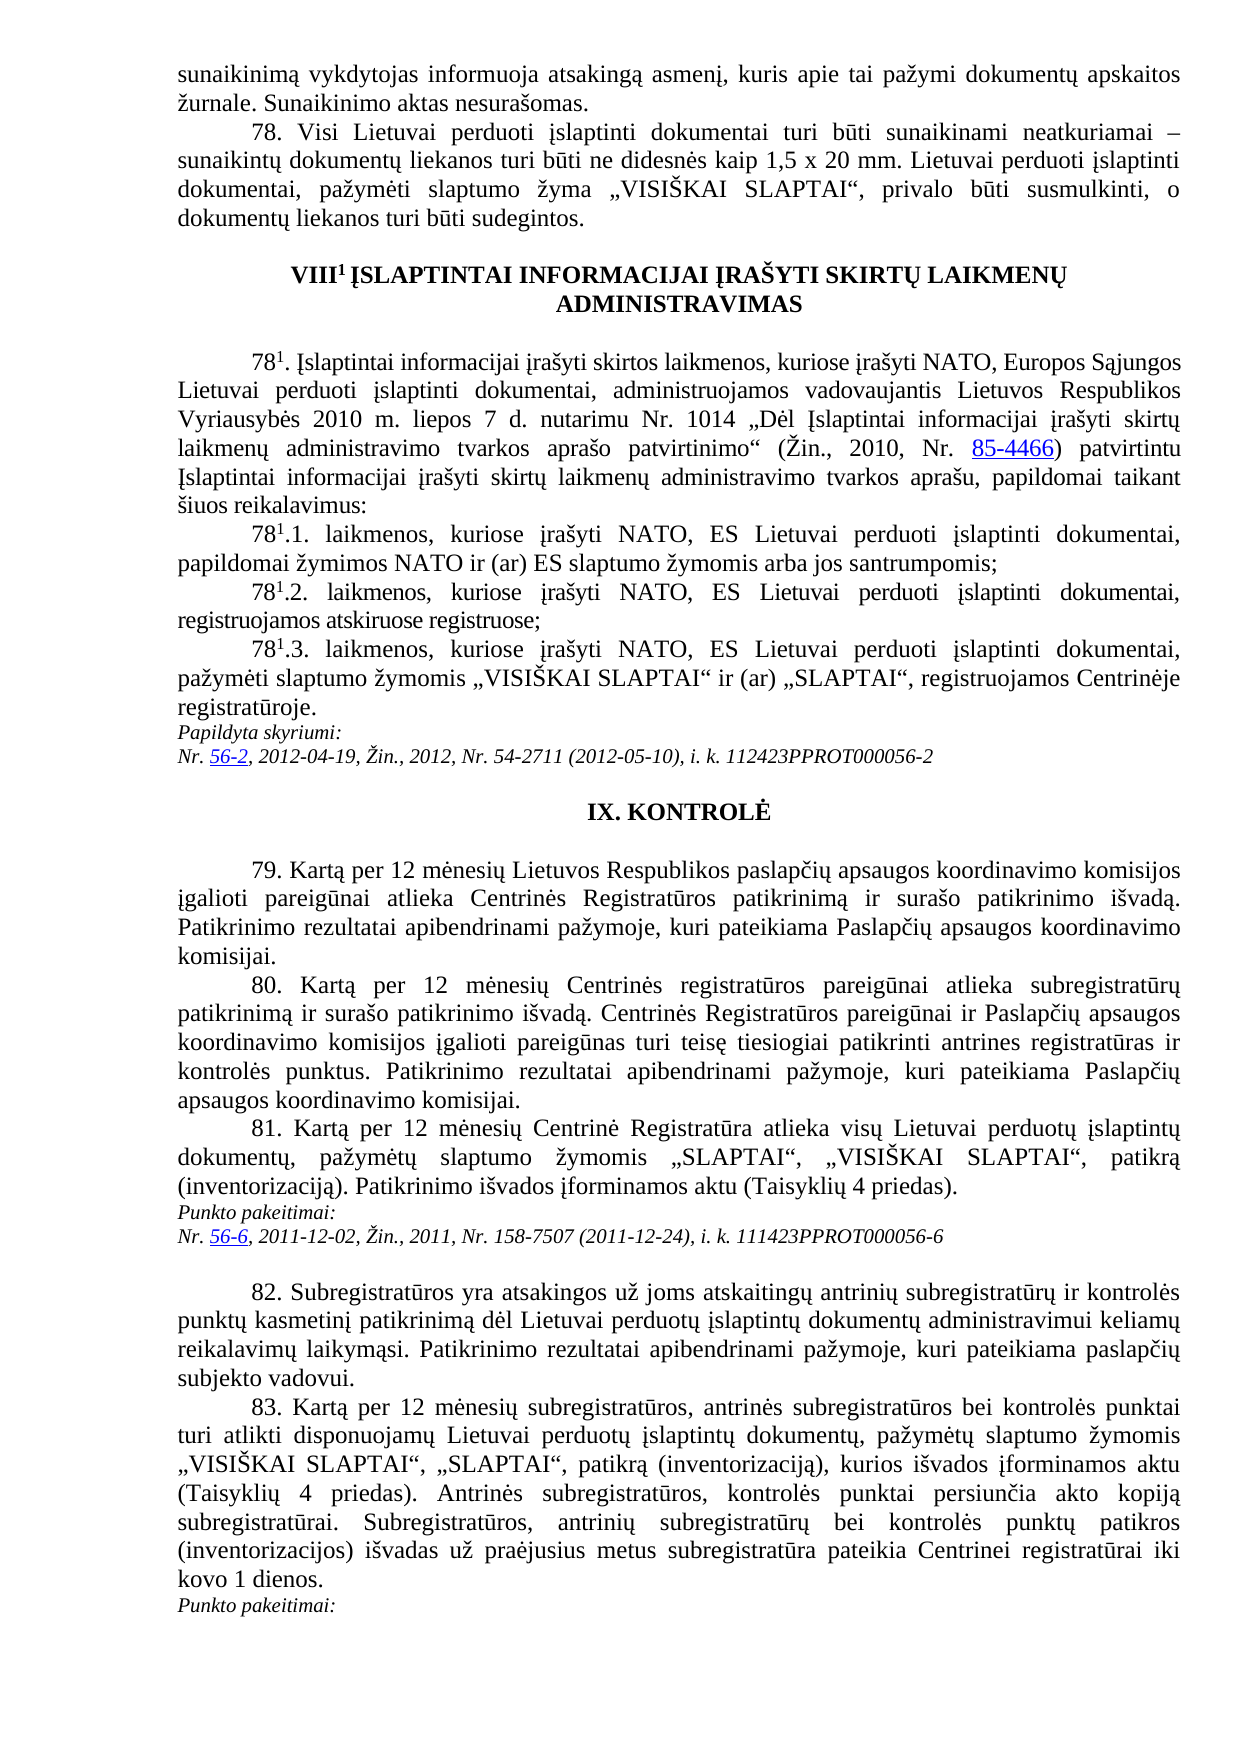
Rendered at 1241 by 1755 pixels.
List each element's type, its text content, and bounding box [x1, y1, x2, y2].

text 82. Subregistratūros yra atsakingos už joms atskaitingų antrinių subregistratūrų ir kontrolės punktų kasmetinį patikrinimą dėl Lietuvai perduotų įslaptintų dokumentų administravimui keliamų reikalavimų laikymąsi. Patikrinimo rezultatai apibendrinami pažymoje, kuri pateikiama paslapčių subjekto vadovui. [177, 1277, 1181, 1392]
text 781. Įslaptintai informacijai įrašyti skirtos laikmenos, kuriose įrašyti NATO, Europos Sąjungos Lietuvai perduoti įslaptinti dokumentai, administruojamos vadovaujantis Lietuvos Respublikos Vyriausybės 2010 m. liepos 7 d. nutarimu Nr. 1014 „Dėl Įslaptintai informacijai įrašyti skirtų laikmenų administravimo tvarkos aprašo patvirtinimo“ (Žin., 2010, Nr. 85-4466) patvirtintu Įslaptintai informacijai įrašyti skirtų laikmenų administravimo tvarkos aprašu, papildomai taikant šiuos reikalavimus: [177, 347, 1181, 519]
text 78. Visi Lietuvai perduoti įslaptinti dokumentai turi būti sunaikinami neatkuriamai – sunaikintų dokumentų liekanos turi būti ne didesnės kaip 1,5 x 20 mm. Lietuvai perduoti įslaptinti dokumentai, pažymėti slaptumo žyma „VISIŠKAI SLAPTAI“, privalo būti susmulkinti, o dokumentų liekanos turi būti sudegintos. [177, 117, 1181, 232]
text 80. Kartą per 12 mėnesių Centrinės registratūros pareigūnai atlieka subregistratūrų patikrinimą ir surašo patikrinimo išvadą. Centrinės Registratūros pareigūnai ir Paslapčių apsaugos koordinavimo komisijos įgalioti pareigūnas turi teisę tiesiogiai patikrinti antrines registratūras ir kontrolės punktus. Patikrinimo rezultatai apibendrinami pažymoje, kuri pateikiama Paslapčių apsaugos koordinavimo komisijai. [177, 970, 1181, 1113]
text Punkto pakeitimai: [177, 1200, 1181, 1224]
text Punkto pakeitimai: [177, 1593, 1181, 1617]
text sunaikinimą vykdytojas informuoja atsakingą asmenį, kuris apie tai pažymi dokumentų apskaitos žurnale. Sunaikinimo aktas nesurašomas. [177, 59, 1181, 117]
text VIII1 ĮSLAPTINTAI INFORMACIJAI ĮRAŠYTI SKIRTŲ LAIKMENŲ ADMINISTRAVIMAS [177, 260, 1181, 318]
text Nr. 56-2, 2012-04-19, Žin., 2012, Nr. 54-2711 (2012-05-10), i. k. 112423PPROT000056-2 [177, 744, 1181, 768]
text Nr. 56-6, 2011-12-02, Žin., 2011, Nr. 158-7507 (2011-12-24), i. k. 111423PPROT000056-6 [177, 1224, 1181, 1248]
text 781.3. laikmenos, kuriose įrašyti NATO, ES Lietuvai perduoti įslaptinti dokumentai, pažymėti slaptumo žymomis „VISIŠKAI SLAPTAI“ ir (ar) „SLAPTAI“, registruojamos Centrinėje registratūroje. [177, 634, 1181, 720]
text 781.2. laikmenos, kuriose įrašyti NATO, ES Lietuvai perduoti įslaptinti dokumentai, registruojamos atskiruose registruose; [177, 577, 1181, 634]
text 79. Kartą per 12 mėnesių Lietuvos Respublikos paslapčių apsaugos koordinavimo komisijos įgalioti pareigūnai atlieka Centrinės Registratūros patikrinimą ir surašo patikrinimo išvadą. Patikrinimo rezultatai apibendrinami pažymoje, kuri pateikiama Paslapčių apsaugos koordinavimo komisijai. [177, 855, 1181, 970]
text 781.1. laikmenos, kuriose įrašyti NATO, ES Lietuvai perduoti įslaptinti dokumentai, papildomai žymimos NATO ir (ar) ES slaptumo žymomis arba jos santrumpomis; [177, 519, 1181, 577]
text IX. KONTROLĖ [177, 797, 1181, 826]
text 83. Kartą per 12 mėnesių subregistratūros, antrinės subregistratūros bei kontrolės punktai turi atlikti disponuojamų Lietuvai perduotų įslaptintų dokumentų, pažymėtų slaptumo žymomis „VISIŠKAI SLAPTAI“, „SLAPTAI“, patikrą (inventorizaciją), kurios išvados įforminamos aktu (Taisyklių 4 priedas). Antrinės subregistratūros, kontrolės punktai persiunčia akto kopiją subregistratūrai. Subregistratūros, antrinių subregistratūrų bei kontrolės punktų patikros (inventorizacijos) išvadas už praėjusius metus subregistratūra pateikia Centrinei registratūrai iki kovo 1 dienos. [177, 1392, 1181, 1593]
text Papildyta skyriumi: [177, 720, 1181, 744]
text 81. Kartą per 12 mėnesių Centrinė Registratūra atlieka visų Lietuvai perduotų įslaptintų dokumentų, pažymėtų slaptumo žymomis „SLAPTAI“, „VISIŠKAI SLAPTAI“, patikrą (inventorizaciją). Patikrinimo išvados įforminamos aktu (Taisyklių 4 priedas). [177, 1113, 1181, 1200]
